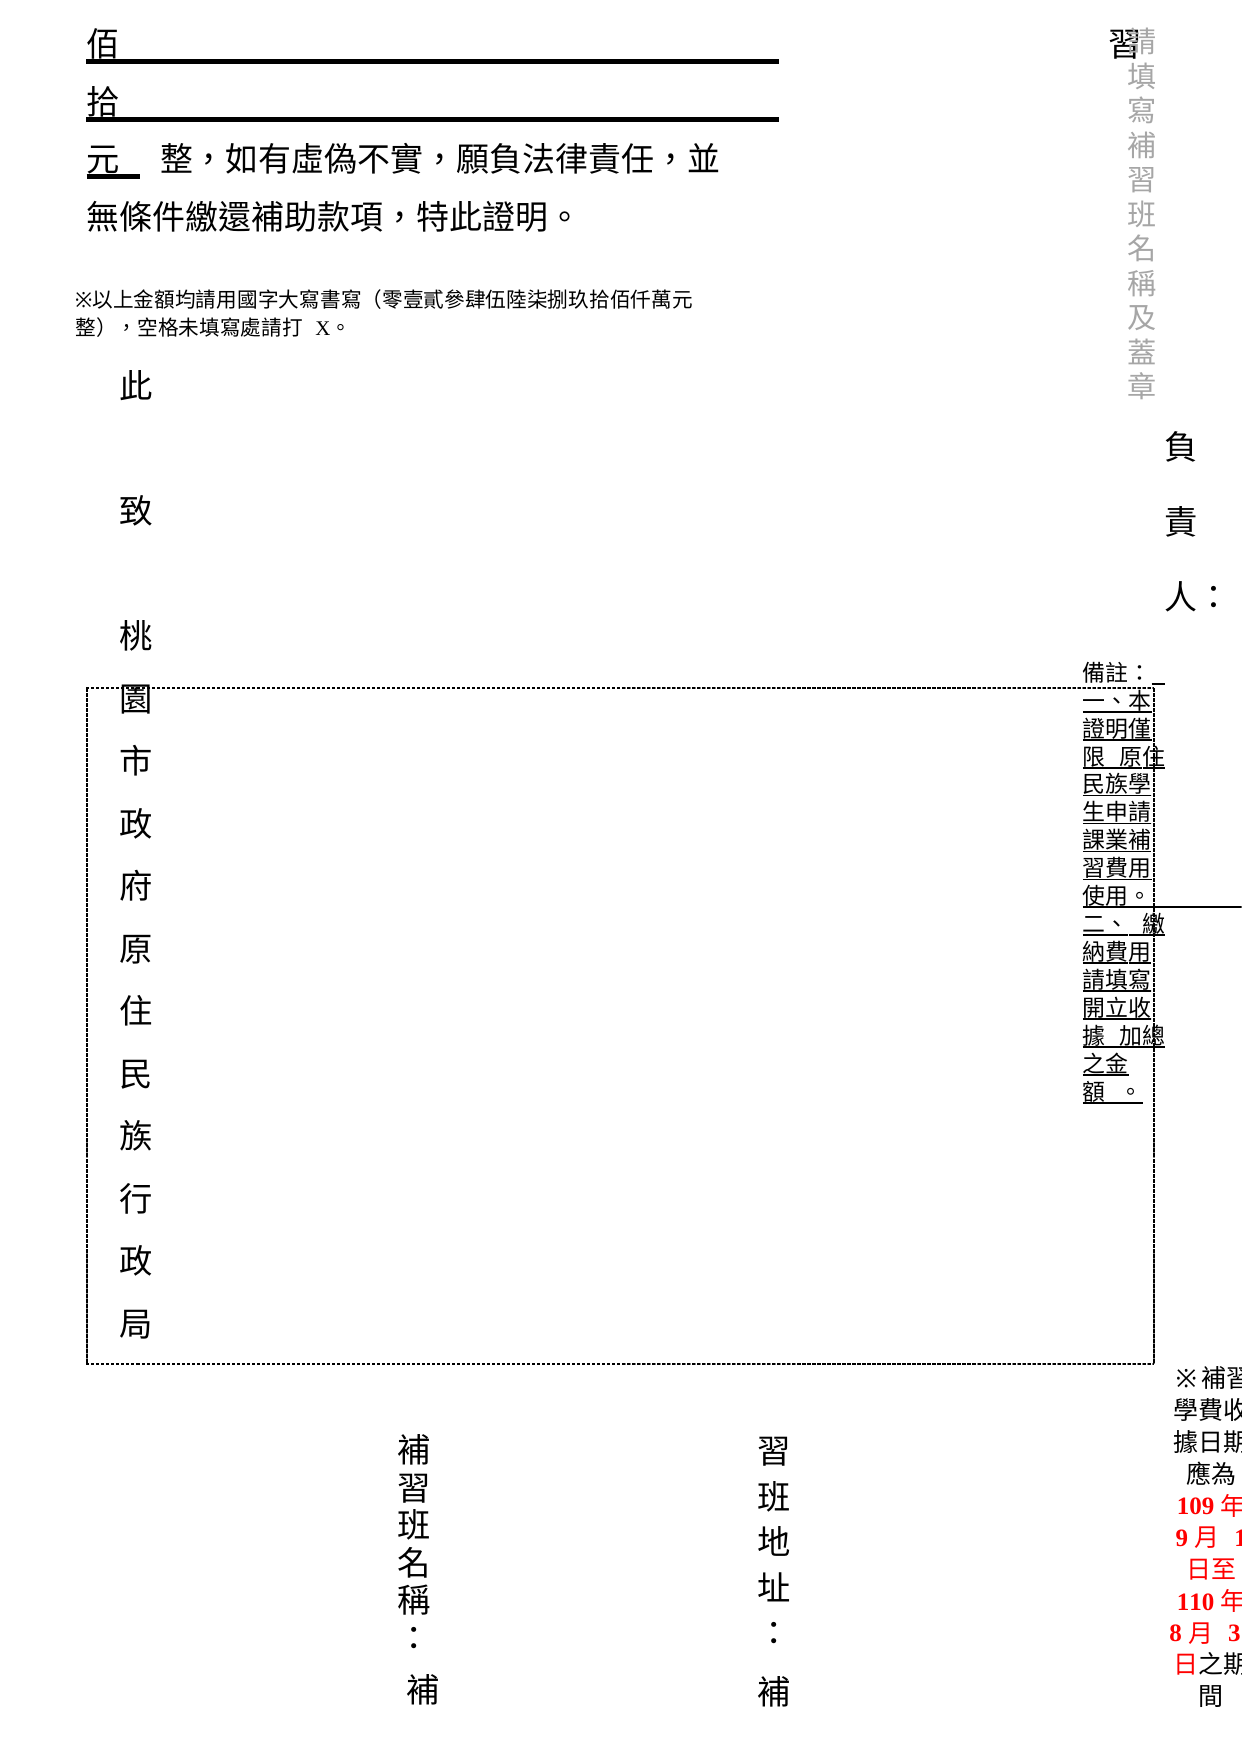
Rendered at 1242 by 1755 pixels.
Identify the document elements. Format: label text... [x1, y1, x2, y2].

text 備註： 一、本證明僅限 原住民族學生申請課業補習費用使用。 [1083, 656, 1169, 906]
text 請填寫補習班名稱及蓋章 [1127, 21, 1169, 400]
text 補習班電話： [757, 1669, 761, 1714]
text 元 整，如有虛偽不實，願負法律責任，並無條件繳還補助款項，特此證明。 [86, 122, 750, 239]
text 補習班電話： [1109, 21, 1119, 66]
text ※補習學費收據日期應為 109 年 9 月 1 日至 110 年 8 月 31 日之期間 [1164, 1361, 1242, 1711]
text 補習班地址： [757, 1428, 761, 1655]
text 負 責 人： 簽名或蓋章 [1164, 425, 1242, 613]
text 佰 [86, 21, 750, 59]
text 拾 [86, 64, 750, 117]
text 二、 繳納費用請填寫開立收據 加總之金額 。 [1083, 908, 1169, 1103]
text 補習班名稱： [397, 1428, 408, 1654]
text ※以上金額均請用國字大寫書寫（零壹貳參肆伍陸柒捌玖拾佰仟萬元整），空格未填寫處請打 X。 [75, 285, 754, 342]
